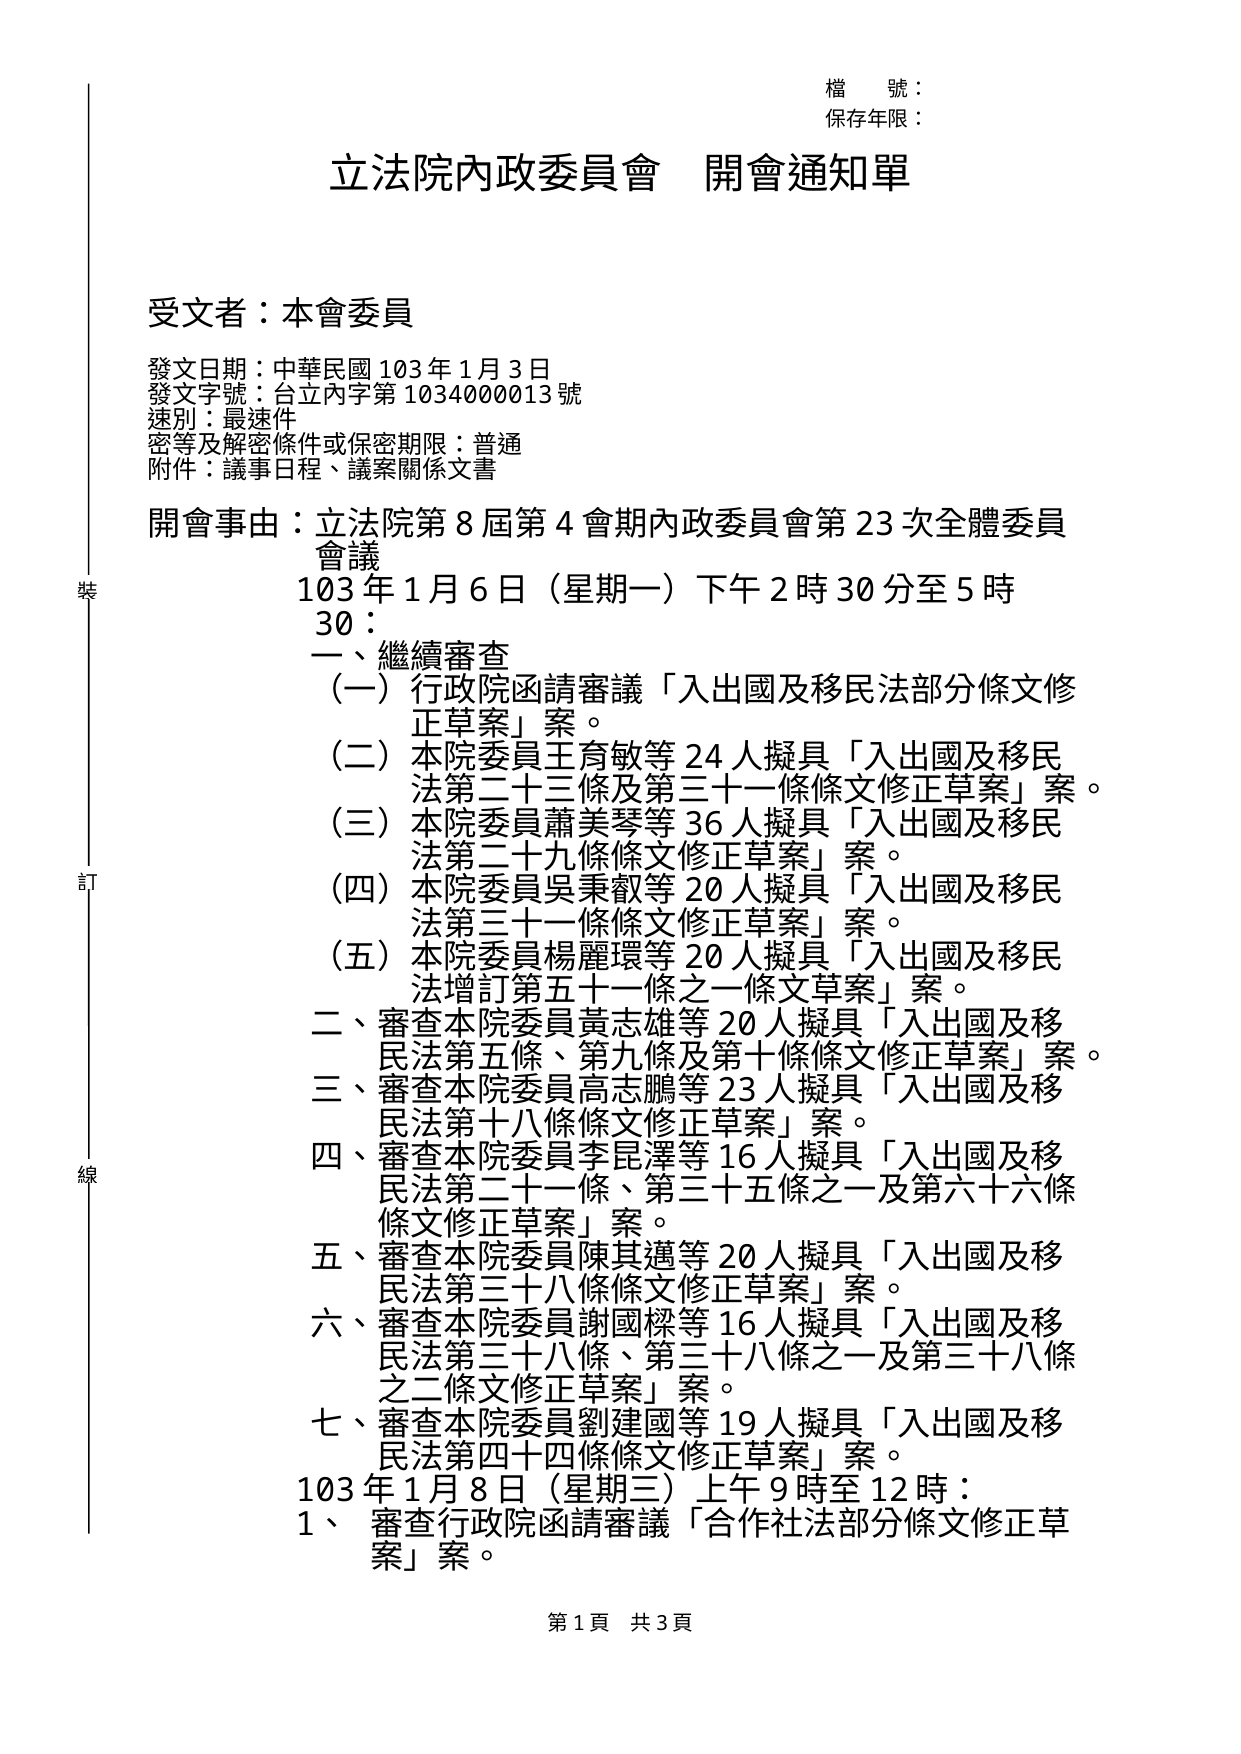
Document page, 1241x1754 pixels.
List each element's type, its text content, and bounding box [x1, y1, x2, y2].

text （二）本院委員王育敏等24人擬具「入出國及移民法第二十三條及第三十一條條文修正草案」案。 [310, 742, 1092, 808]
text 五、審查本院委員陳其邁等20人擬具「入出國及移民法第三十八條條文修正草案」案。 [310, 1242, 1092, 1308]
text 三、審查本院委員高志鵬等23人擬具「入出國及移民法第十八條條文修正草案」案。 [310, 1075, 1092, 1142]
text （五）本院委員楊麗環等20人擬具「入出國及移民法增訂第五十一條之一條文草案」案。 [310, 942, 1092, 1008]
text 103年1月6日（星期一）下午2時30分至5時30： [295, 575, 1092, 642]
list 審查行政院函請審議「合作社法部分條文修正草案」案。 [295, 1508, 1092, 1575]
title 立法院內政委員會 開會通知單 [148, 158, 1092, 233]
text 密等及解密條件或保密期限：普通 [148, 433, 1092, 458]
text 六、審查本院委員謝國樑等16人擬具「入出國及移民法第三十八條、第三十八條之一及第三十八條之二條文修正草案」案。 [310, 1308, 1092, 1408]
text （三）本院委員蕭美琴等36人擬具「入出國及移民法第二十九條條文修正草案」案。 [310, 808, 1092, 875]
text 保存年限： [825, 102, 1070, 132]
text 103年1月8日（星期三）上午9時至12時： [295, 1475, 1092, 1508]
text 速別：最速件 [148, 408, 1092, 433]
text 一、繼續審查 [310, 642, 1092, 675]
text 發文字號：台立內字第1034000013號 [148, 383, 1092, 408]
text （四）本院委員吳秉叡等20人擬具「入出國及移民法第三十一條條文修正草案」案。 [310, 875, 1092, 942]
title [810, 64, 1085, 151]
text 發文日期：中華民國103年1月3日 [148, 358, 1092, 383]
text 檔 號： [825, 72, 1070, 102]
text （一）行政院函請審議「入出國及移民法部分條文修正草案」案。 [310, 675, 1092, 742]
text 七、審查本院委員劉建國等19人擬具「入出國及移民法第四十四條條文修正草案」案。 [310, 1408, 1092, 1475]
text 開會事由：立法院第8屆第4會期內政委員會第23次全體委員會議 [148, 508, 1092, 575]
text 二、審查本院委員黃志雄等20人擬具「入出國及移民法第五條、第九條及第十條條文修正草案」案。 [310, 1008, 1092, 1075]
text 四、審查本院委員李昆澤等16人擬具「入出國及移民法第二十一條、第三十五條之一及第六十六條條文修正草案」案。 [310, 1142, 1092, 1242]
text 附件：議事日程、議案關係文書 [148, 458, 1092, 483]
text 受文者：本會委員 [148, 296, 1092, 333]
